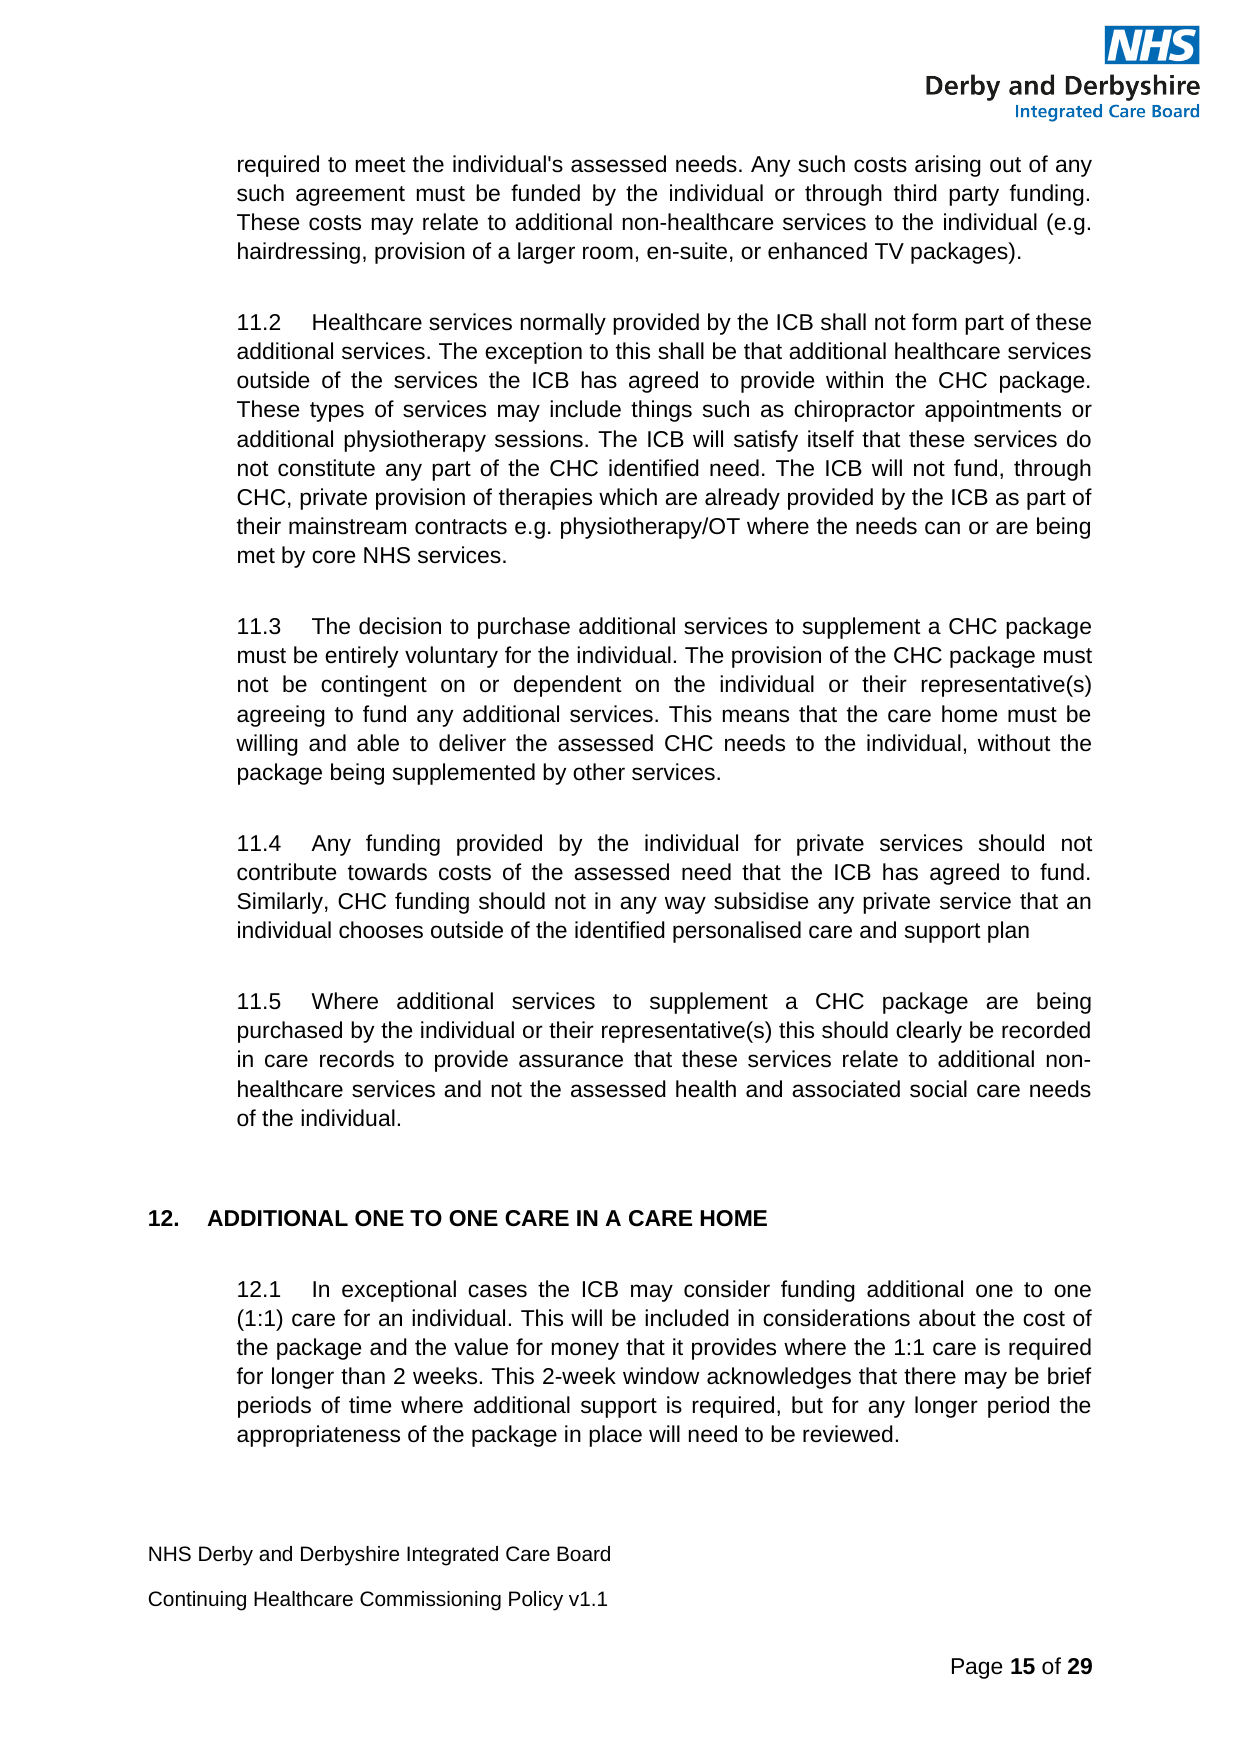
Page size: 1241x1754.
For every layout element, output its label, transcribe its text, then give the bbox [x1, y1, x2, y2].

subtitle required to meet the individual's assessed needs. Any such costs arising out of any such agreement must be funded by the individual or through third party funding. These costs may relate to additional non-healthcare services to the individual (e.g. hairdressing, provision of a larger room, en-suite, or enhanced TV packages). [236, 148, 1092, 264]
subtitle Additional One to One Care in a care home [148, 1202, 1092, 1231]
subtitle Where additional services to supplement a CHC package are being purchased by the individual or their representative(s) this should clearly be recorded in care records to provide assurance that these services relate to additional non-healthcare services and not the assessed health and associated social care needs of the individual. [236, 985, 1092, 1131]
subtitle Any funding provided by the individual for private services should not contribute towards costs of the assessed need that the ICB has agreed to fund. Similarly, CHC funding should not in any way subsidise any private service that an individual chooses outside of the identified personalised care and support plan [236, 827, 1092, 943]
subtitle Healthcare services normally provided by the ICB shall not form part of these additional services. The exception to this shall be that additional healthcare services outside of the services the ICB has agreed to provide within the CHC package. These types of services may include things such as chiropractor appointments or additional physiotherapy sessions. The ICB will satisfy itself that these services do not constitute any part of the CHC identified need. The ICB will not fund, through CHC, private provision of therapies which are already provided by the ICB as part of their mainstream contracts e.g. physiotherapy/OT where the needs can or are being met by core NHS services. [236, 306, 1092, 568]
subtitle In exceptional cases the ICB may consider funding additional one to one (1:1) care for an individual. This will be included in considerations about the cost of the package and the value for money that it provides where the 1:1 care is required for longer than 2 weeks. This 2-week window acknowledges that there may be brief periods of time where additional support is required, but for any longer period the appropriateness of the package in place will need to be reviewed. [236, 1273, 1092, 1448]
subtitle The decision to purchase additional services to supplement a CHC package must be entirely voluntary for the individual. The provision of the CHC package must not be contingent on or dependent on the individual or their representative(s) agreeing to fund any additional services. This means that the care home must be willing and able to deliver the assessed CHC needs to the individual, without the package being supplemented by other services. [236, 610, 1092, 785]
